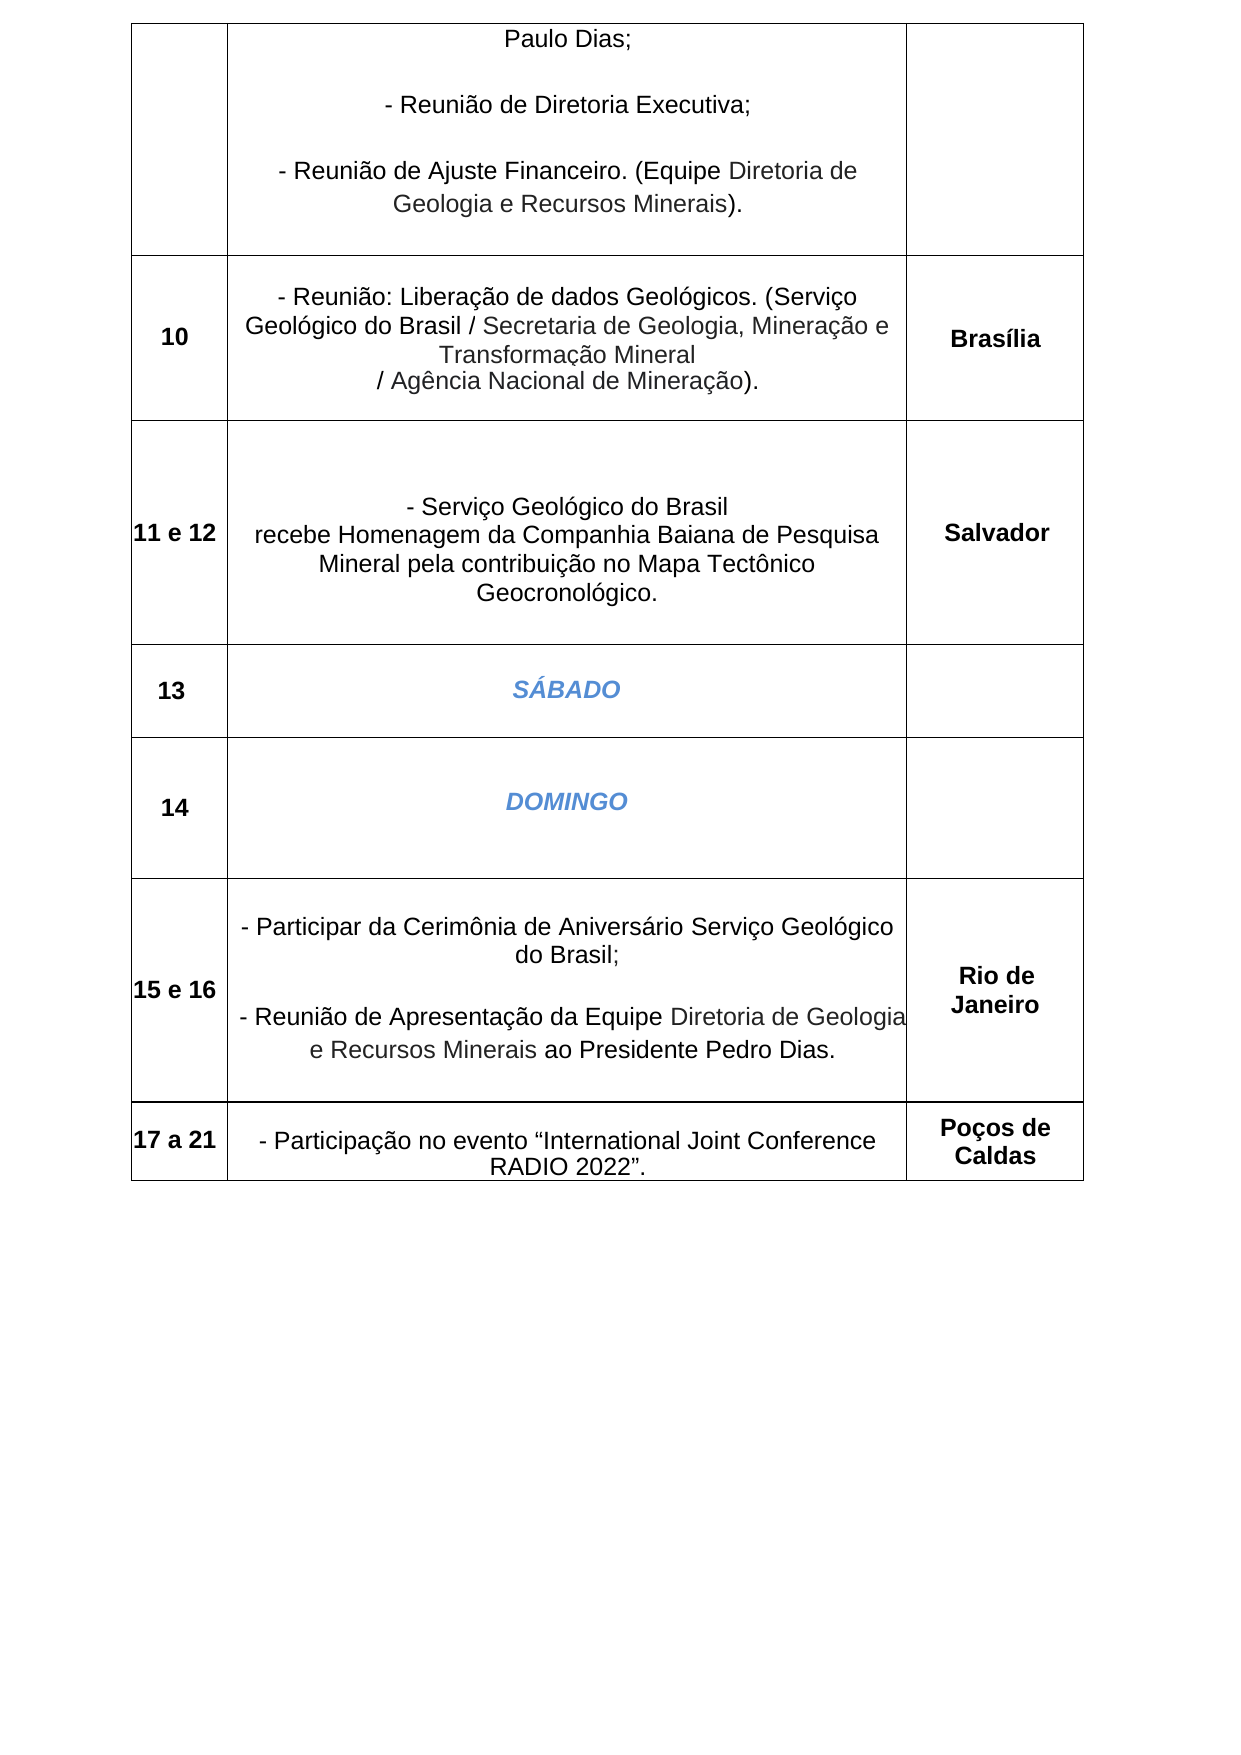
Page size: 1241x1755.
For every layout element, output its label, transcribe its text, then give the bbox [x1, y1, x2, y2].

table_cell - Participar da Cerimônia de Aniversário Serviço Geológico do Brasil; - Reunião de Apresentação da Equipe Diretoria de Geologia e Recursos Minerais ao Presidente Pedro Dias. [228, 879, 906, 1101]
table_cell Poços de Caldas [907, 1103, 1083, 1180]
table_cell 14 [132, 738, 227, 878]
table_cell Salvador [907, 421, 1083, 644]
table_cell 15 e 16 [132, 879, 227, 1101]
table_cell 17 a 21 [132, 1103, 227, 1180]
table_cell 13 [132, 645, 227, 737]
table_cell - Reunião: Liberação de dados Geológicos. (Serviço Geológico do Brasil / Secretaria de Geologia, Mineração e Transformação Mineral / Agência Nacional de Mineração). [228, 256, 906, 420]
table_cell [907, 24, 1083, 255]
table_cell - Serviço Geológico do Brasil recebe Homenagem da Companhia Baiana de Pesquisa Mineral pela contribuição no Mapa Tectônico Geocronológico. [228, 421, 906, 644]
table_cell [132, 24, 227, 255]
table_cell Brasília [907, 256, 1083, 420]
table_cell [907, 738, 1083, 878]
table_cell Paulo Dias; - Reunião de Diretoria Executiva; - Reunião de Ajuste Financeiro. (Equipe Diretoria de Geologia e Recursos Minerais). [228, 24, 906, 255]
table_cell DOMINGO [228, 738, 906, 878]
table_cell SÁBADO [228, 645, 906, 737]
table_cell - Participação no evento “International Joint Conference RADIO 2022”. [228, 1103, 906, 1180]
table_cell 10 [132, 256, 227, 420]
table_cell 11 e 12 [132, 421, 227, 644]
table_cell [907, 645, 1083, 737]
table_cell Rio de Janeiro [907, 879, 1083, 1101]
